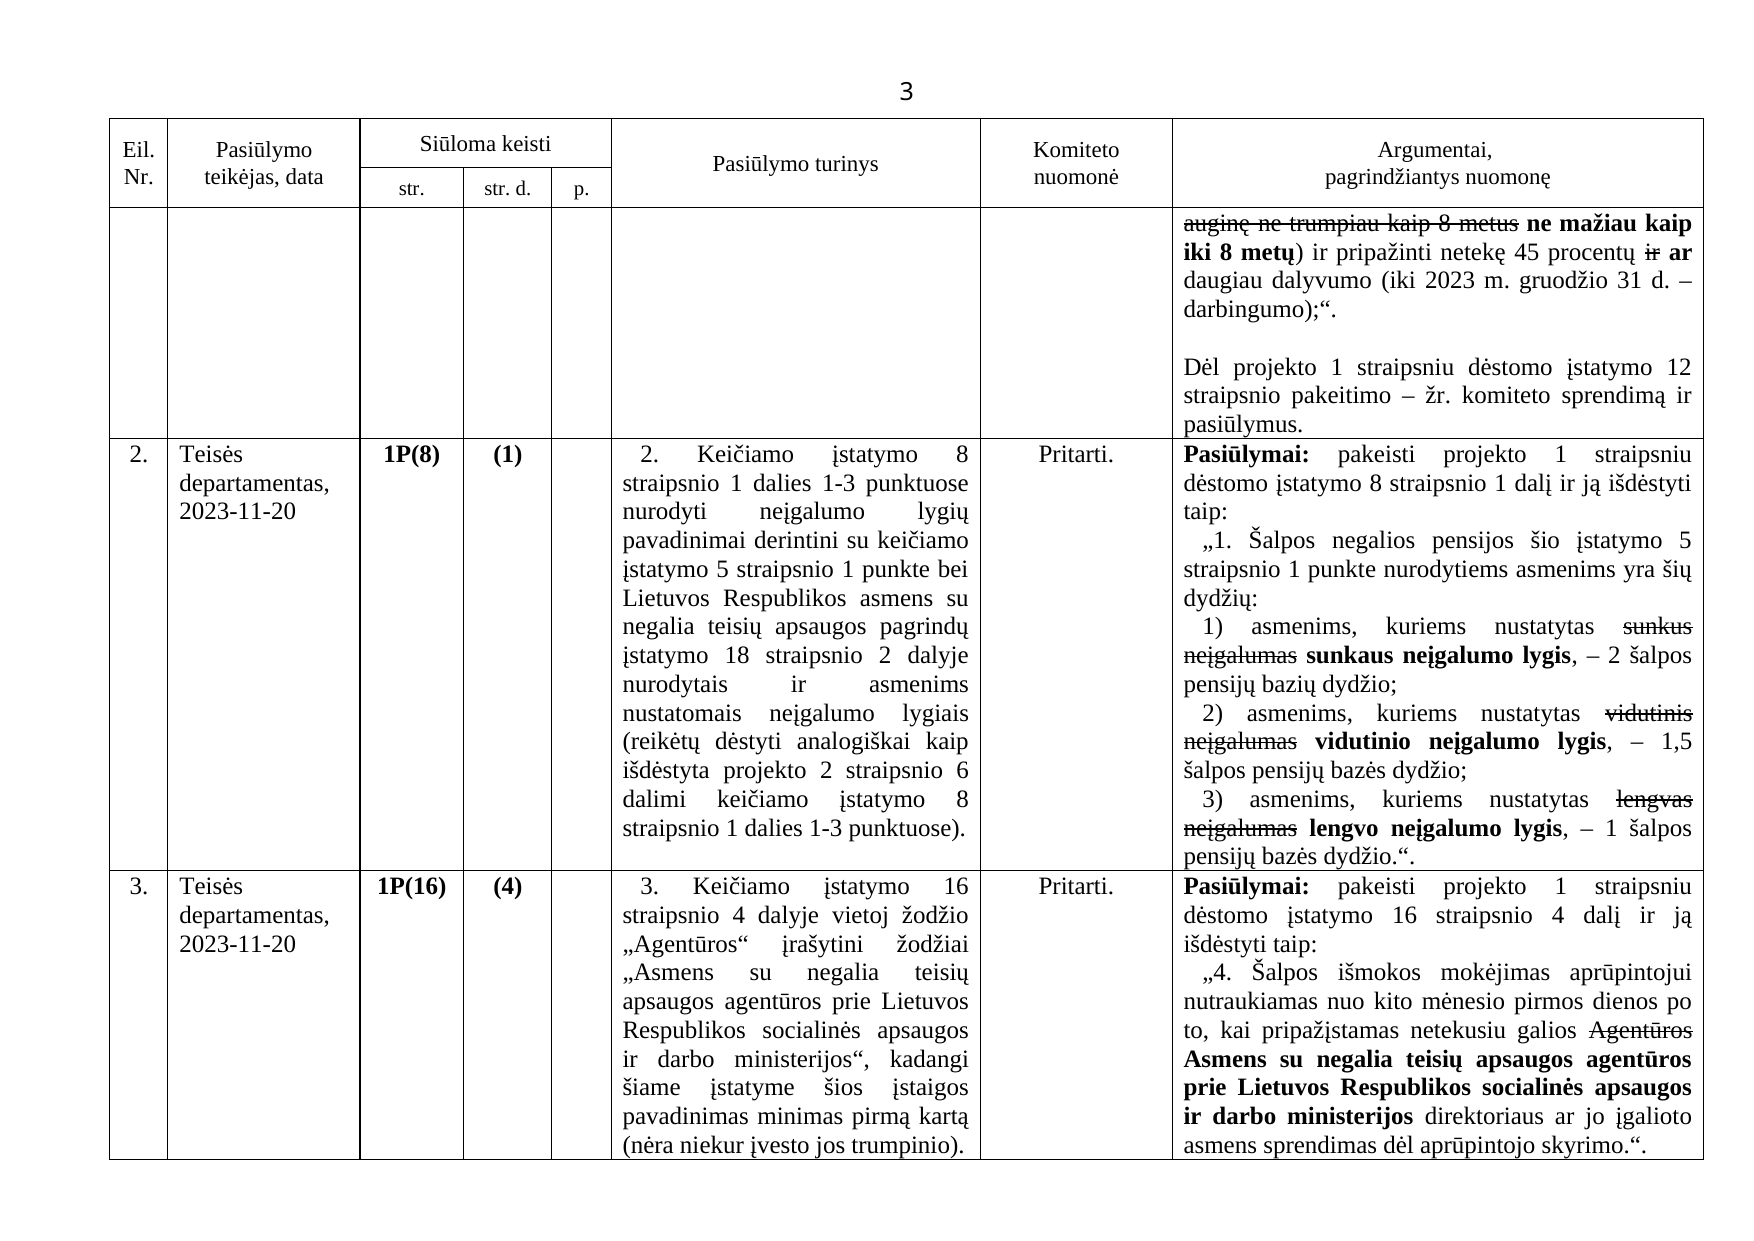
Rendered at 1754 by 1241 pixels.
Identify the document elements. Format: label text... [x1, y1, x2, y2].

table_cell [552, 208, 611, 438]
table_cell p. [552, 168, 611, 207]
table_cell [361, 208, 463, 438]
table_header Pasiūlymo teikėjas, data [168, 119, 359, 207]
table_cell Pasiūlymai: pakeisti projekto 1 straipsniu dėstomo įstatymo 8 straipsnio 1 dalį ir ją išdėstyti taip: „1. Šalpos negalios pensijos šio įstatymo 5 straipsnio 1 punkte nurodytiems asmenims yra šių dydžių: 1) asmenims, kuriems nustatytas sunkus neįgalumas sunkaus neįgalumo lygis, – 2 šalpos pensijų bazių dydžio; 2) asmenims, kuriems nustatytas vidutinis neįgalumas vidutinio neįgalumo lygis, – 1,5 šalpos pensijų bazės dydžio; 3) asmenims, kuriems nustatytas lengvas neįgalumas lengvo neįgalumo lygis, – 1 šalpos pensijų bazės dydžio.“. [1173, 439, 1703, 870]
table_cell 1P(16) [361, 871, 463, 1159]
table_cell Pritarti. [981, 439, 1172, 870]
table_cell Pritarti. [981, 871, 1172, 1159]
table_cell str. [361, 168, 463, 207]
table_cell [110, 208, 167, 438]
table_cell auginę ne trumpiau kaip 8 metus ne mažiau kaip iki 8 metų) ir pripažinti netekę 45 procentų ir ar daugiau dalyvumo (iki 2023 m. gruodžio 31 d. – darbingumo);“. Dėl projekto 1 straipsniu dėstomo įstatymo 12 straipsnio pakeitimo – žr. komiteto sprendimą ir pasiūlymus. [1173, 208, 1703, 438]
table_header Siūloma keisti [361, 119, 611, 167]
table_cell [168, 208, 359, 438]
table_cell [552, 871, 611, 1159]
table_cell str. d. [464, 168, 551, 207]
table_cell [464, 208, 551, 438]
table_cell 2. [110, 439, 167, 870]
table_cell Pasiūlymai: pakeisti projekto 1 straipsniu dėstomo įstatymo 16 straipsnio 4 dalį ir ją išdėstyti taip: „4. Šalpos išmokos mokėjimas aprūpintojui nutraukiamas nuo kito mėnesio pirmos dienos po to, kai pripažįstamas netekusiu galios Agentūros Asmens su negalia teisių apsaugos agentūros prie Lietuvos Respublikos socialinės apsaugos ir darbo ministerijos direktoriaus ar jo įgalioto asmens sprendimas dėl aprūpintojo skyrimo.“. [1173, 871, 1703, 1159]
table_header Eil. Nr. [110, 119, 167, 207]
table_cell 3. Keičiamo įstatymo 16 straipsnio 4 dalyje vietoj žodžio „Agentūros“ įrašytini žodžiai „Asmens su negalia teisių apsaugos agentūros prie Lietuvos Respublikos socialinės apsaugos ir darbo ministerijos“, kadangi šiame įstatyme šios įstaigos pavadinimas minimas pirmą kartą (nėra niekur įvesto jos trumpinio). [612, 871, 980, 1159]
table_header Komiteto nuomonė [981, 119, 1172, 207]
table_cell (4) [464, 871, 551, 1159]
table_cell Teisės departamentas, 2023-11-20 [168, 439, 359, 870]
table_cell [552, 439, 611, 870]
table_cell Teisės departamentas, 2023-11-20 [168, 871, 359, 1159]
table_header Argumentai, pagrindžiantys nuomonę [1173, 119, 1703, 207]
table_cell 3. [110, 871, 167, 1159]
table_header Pasiūlymo turinys [612, 119, 980, 207]
table_cell [981, 208, 1172, 438]
table_cell 1P(8) [361, 439, 463, 870]
table_cell 2. Keičiamo įstatymo 8 straipsnio 1 dalies 1-3 punktuose nurodyti neįgalumo lygių pavadinimai derintini su keičiamo įstatymo 5 straipsnio 1 punkte bei Lietuvos Respublikos asmens su negalia teisių apsaugos pagrindų įstatymo 18 straipsnio 2 dalyje nurodytais ir asmenims nustatomais neįgalumo lygiais (reikėtų dėstyti analogiškai kaip išdėstyta projekto 2 straipsnio 6 dalimi keičiamo įstatymo 8 straipsnio 1 dalies 1-3 punktuose). [612, 439, 980, 870]
table_cell (1) [464, 439, 551, 870]
table_cell [612, 208, 980, 438]
